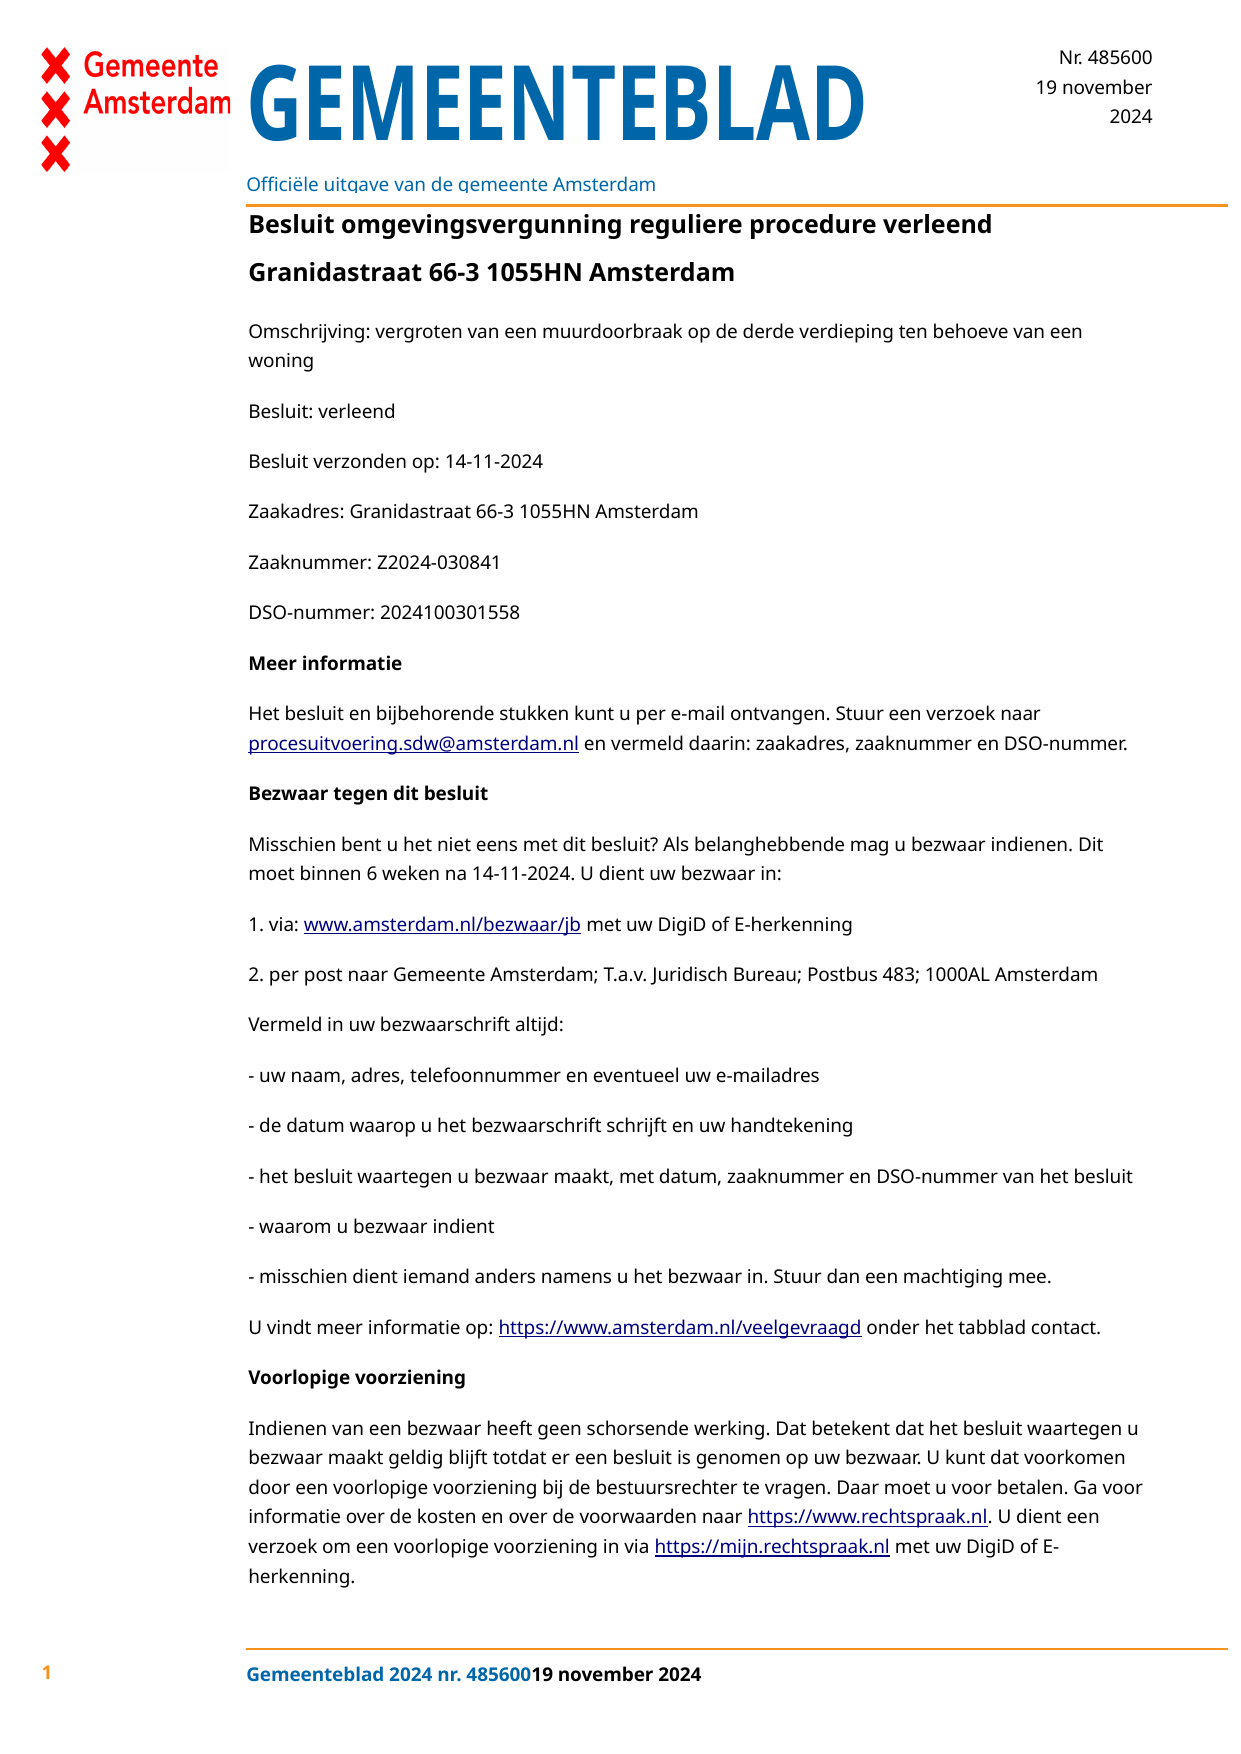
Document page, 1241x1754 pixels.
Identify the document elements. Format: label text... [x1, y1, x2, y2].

text Het besluit en bijbehorende stukken kunt u per e-mail ontvangen. Stuur een verzoek naar procesuitvoering.sdw@amsterdam.nl en vermeld daarin: zaakadres, zaaknummer en DSO-nummer. [248, 700, 1152, 756]
text Bezwaar tegen dit besluit [248, 780, 1152, 806]
text - uw naam, adres, telefoonnummer en eventueel uw e-mailadres [248, 1062, 1152, 1088]
text Besluit omgevingsvergunning reguliere procedure verleend Granidastraat 66-3 1055HN Amsterdam [248, 207, 1152, 288]
picture [41, 47, 231, 172]
text - misschien dient iemand anders namens u het bezwaar in. Stuur dan een machtiging mee. [248, 1264, 1152, 1289]
text Meer informatie [248, 650, 1152, 676]
text Misschien bent u het niet eens met dit besluit? Als belanghebbende mag u bezwaar indienen. Dit moet binnen 6 weken na 14-11-2024. U dient uw bezwaar in: [248, 831, 1152, 886]
text - het besluit waartegen u bezwaar maakt, met datum, zaaknummer en DSO-nummer van het besluit [248, 1163, 1152, 1189]
text 2. per post naar Gemeente Amsterdam; T.a.v. Juridisch Bureau; Postbus 483; 1000AL Amsterdam [248, 961, 1152, 987]
text Omschrijving: vergroten van een muurdoorbraak op de derde verdieping ten behoeve van een woning [248, 318, 1152, 373]
text 1. via: www.amsterdam.nl/bezwaar/jb met uw DigiD of E-herkenning [248, 911, 1152, 937]
text DSO-nummer: 2024100301558 [248, 599, 1152, 625]
text Besluit verzonden op: 14-11-2024 [248, 448, 1152, 474]
text U vindt meer informatie op: https://www.amsterdam.nl/veelgevraagd onder het tabblad contact. [248, 1314, 1152, 1340]
text Voorlopige voorziening [248, 1364, 1152, 1390]
text Zaaknummer: Z2024-030841 [248, 549, 1152, 575]
text Vermeld in uw bezwaarschrift altijd: [248, 1012, 1152, 1037]
text Indienen van een bezwaar heeft geen schorsende werking. Dat betekent dat het besluit waartegen u bezwaar maakt geldig blijft totdat er een besluit is genomen op uw bezwaar. U kunt dat voorkomen door een voorlopige voorziening bij de bestuursrechter te vragen. Daar moet u voor betalen. Ga voor informatie over de kosten en over de voorwaarden naar https://www.rechtspraak.nl. U dient een verzoek om een voorlopige voorziening in via https://mijn.rechtspraak.nl met uw DigiD of E-herkenning. [248, 1415, 1152, 1589]
text Zaakadres: Granidastraat 66-3 1055HN Amsterdam [248, 499, 1152, 524]
text - waarom u bezwaar indient [248, 1213, 1152, 1239]
text Besluit: verleend [248, 398, 1152, 424]
text - de datum waarop u het bezwaarschrift schrijft en uw handtekening [248, 1112, 1152, 1138]
